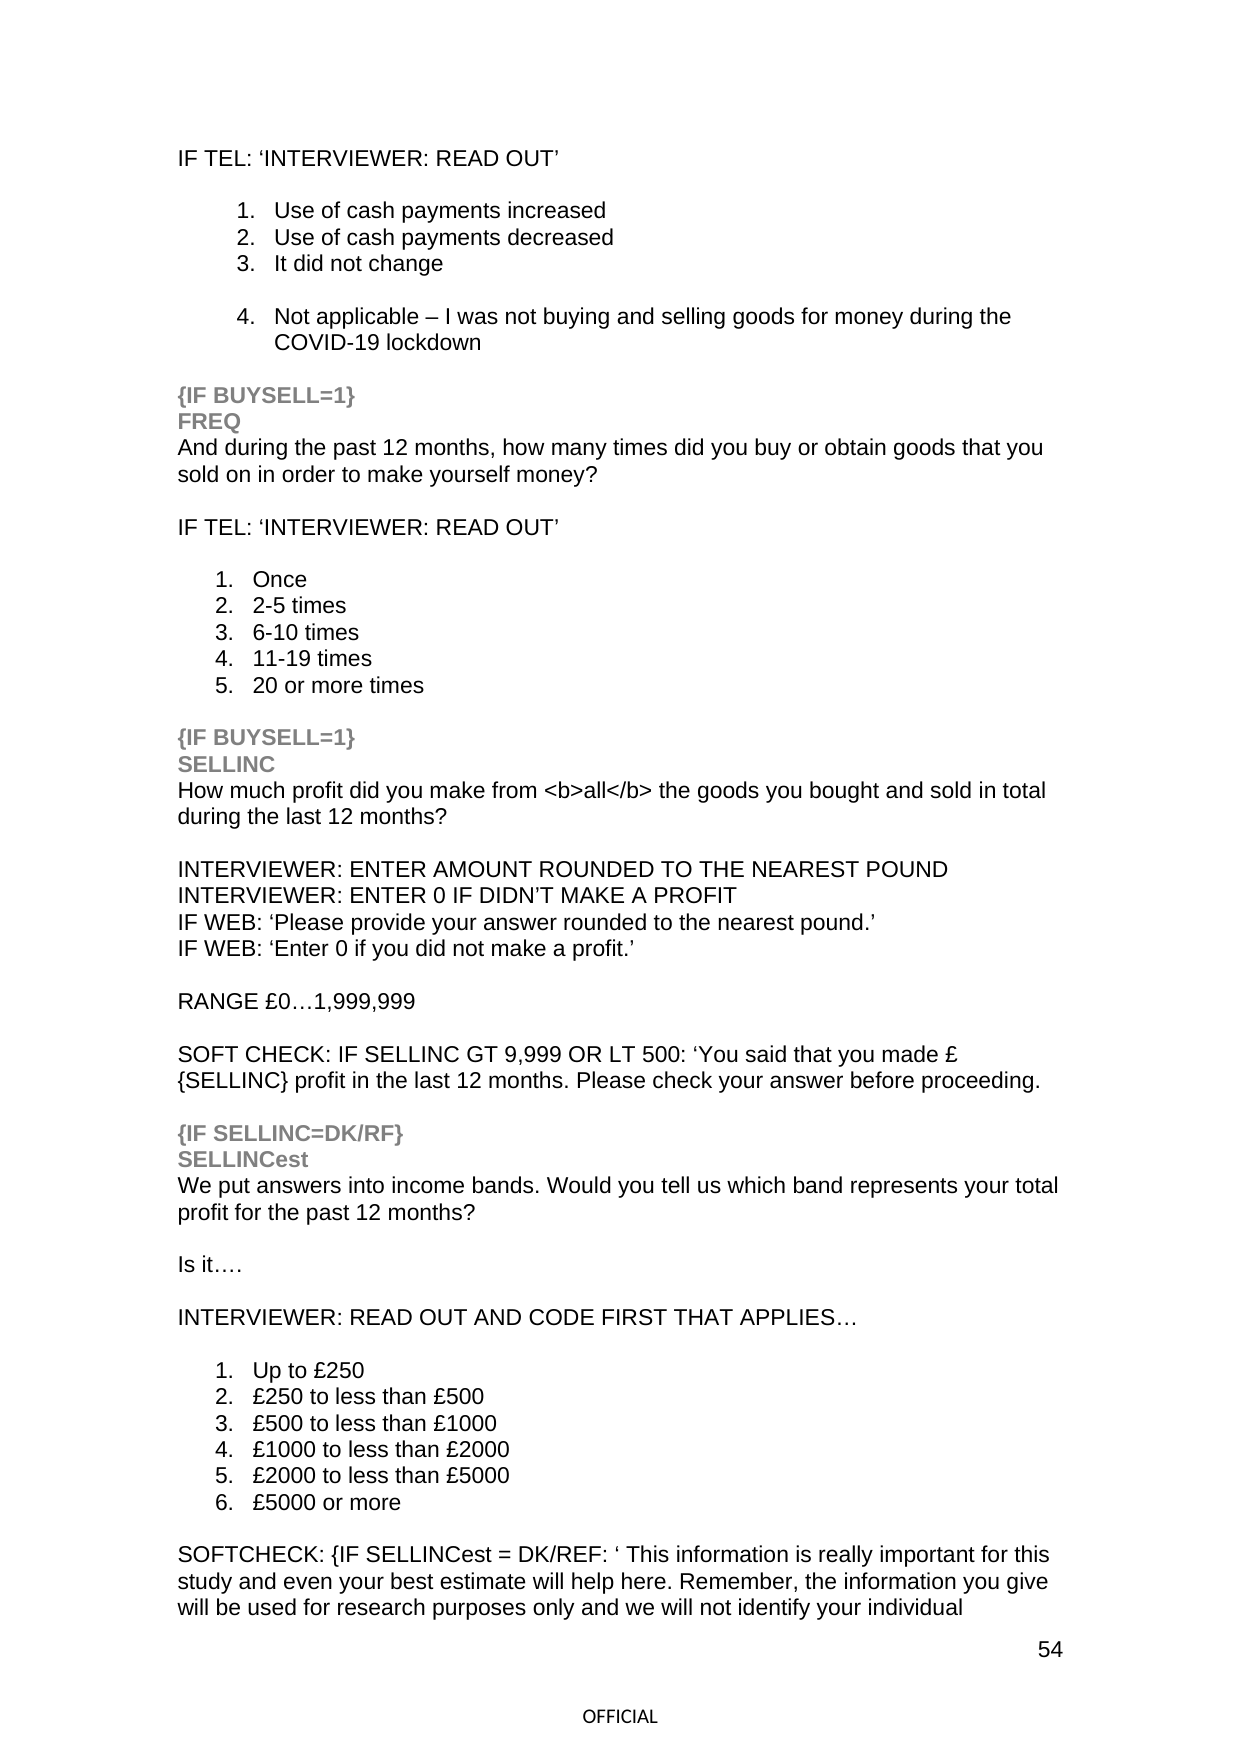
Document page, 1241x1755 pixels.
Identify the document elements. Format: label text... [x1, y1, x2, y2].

list 6-10 times [215, 619, 1063, 645]
text IF TEL: ‘INTERVIEWER: READ OUT’ [177, 513, 1063, 540]
text SOFTCHECK: {IF SELLINCest = DK/REF: ‘ This information is really important for this study and even your best estimate will help here. Remember, the information you give will be used for research purposes only and we will not identify your individual [177, 1541, 1063, 1620]
list It did not change [236, 250, 1063, 276]
text INTERVIEWER: READ OUT AND CODE FIRST THAT APPLIES… [177, 1304, 1063, 1330]
list 20 or more times [215, 672, 1063, 698]
text How much profit did you make from <b>all</b> the goods you bought and sold in total during the last 12 months? [177, 777, 1063, 830]
text FREQ [177, 408, 1063, 434]
list 2-5 times [215, 592, 1063, 619]
list 11-19 times [215, 645, 1063, 672]
text RANGE £0…1,999,999 [177, 988, 1063, 1014]
text INTERVIEWER: ENTER AMOUNT ROUNDED TO THE NEAREST POUND [177, 856, 1063, 882]
text And during the past 12 months, how many times did you buy or obtain goods that you sold on in order to make yourself money? [177, 434, 1063, 487]
text {IF SELLINC=DK/RF} [177, 1119, 1063, 1146]
list £5000 or more [215, 1488, 1063, 1515]
text SELLINCest [177, 1146, 1063, 1172]
text We put answers into income bands. Would you tell us which band represents your total profit for the past 12 months? [177, 1172, 1063, 1225]
list Use of cash payments decreased [236, 223, 1063, 250]
list Once [215, 566, 1063, 592]
list Up to £250 [215, 1357, 1063, 1383]
list Use of cash payments increased [236, 197, 1063, 223]
list £500 to less than £1000 [215, 1409, 1063, 1436]
text INTERVIEWER: ENTER 0 IF DIDN’T MAKE A PROFIT [177, 882, 1063, 909]
list Not applicable – I was not buying and selling goods for money during the COVID-19 lockdown [236, 303, 1063, 355]
list £250 to less than £500 [215, 1383, 1063, 1409]
text IF WEB: ‘Please provide your answer rounded to the nearest pound.’ [177, 909, 1063, 935]
text SELLINC [177, 751, 1063, 777]
list £1000 to less than £2000 [215, 1436, 1063, 1462]
text SOFT CHECK: IF SELLINC GT 9,999 OR LT 500: ‘You said that you made £{SELLINC} profit in the last 12 months. Please check your answer before proceeding. [177, 1041, 1063, 1093]
text {IF BUYSELL=1} [177, 382, 1063, 408]
text Is it…. [177, 1251, 1063, 1278]
list £2000 to less than £5000 [215, 1462, 1063, 1488]
text IF TEL: ‘INTERVIEWER: READ OUT’ [177, 144, 1063, 171]
text {IF BUYSELL=1} [177, 724, 1063, 751]
text IF WEB: ‘Enter 0 if you did not make a profit.’ [177, 935, 1063, 961]
